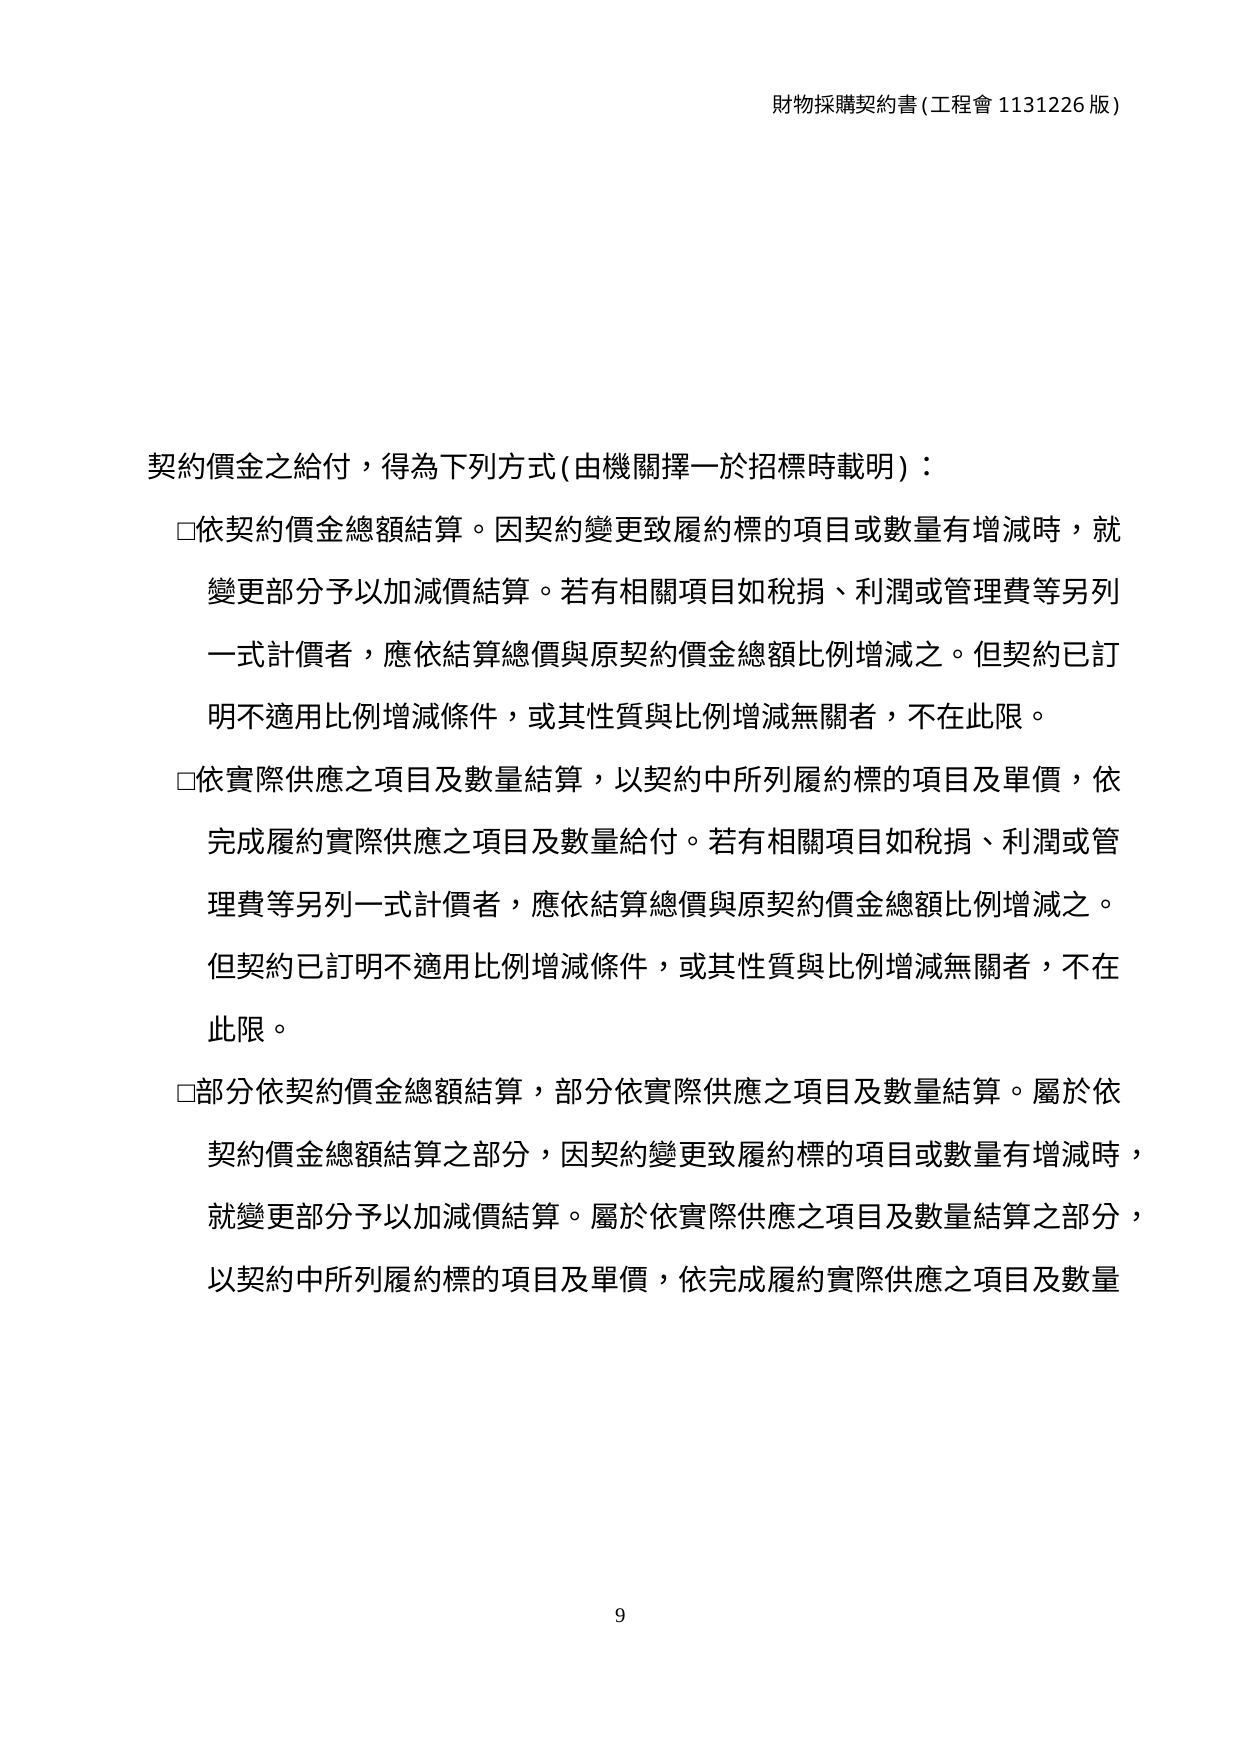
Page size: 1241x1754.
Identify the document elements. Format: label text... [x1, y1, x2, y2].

text □依實際供應之項目及數量結算，以契約中所列履約標的項目及單價，依完成履約實際供應之項目及數量給付。若有相關項目如稅捐、利潤或管理費等另列一式計價者，應依結算總價與原契約價金總額比例增減之。但契約已訂明不適用比例增減條件，或其性質與比例增減無關者，不在此限。 [177, 736, 1122, 1048]
text □部分依契約價金總額結算，部分依實際供應之項目及數量結算。屬於依契約價金總額結算之部分，因契約變更致履約標的項目或數量有增減時，就變更部分予以加減價結算。屬於依實際供應之項目及數量結算之部分，以契約中所列履約標的項目及單價，依完成履約實際供應之項目及數量給付。若有相關項目如稅捐、利潤或管理費等另列一式計價者，應依結算總價與契約價金總額比例增減之。但契約已訂明不適用比例增減條件，或其性質與比例增減無關者，不在此限。 [177, 1048, 1122, 1298]
text 契約價金之給付，得為下列方式(由機關擇一於招標時載明)： [148, 423, 1122, 486]
text □依契約價金總額結算。因契約變更致履約標的項目或數量有增減時，就變更部分予以加減價結算。若有相關項目如稅捐、利潤或管理費等另列一式計價者，應依結算總價與原契約價金總額比例增減之。但契約已訂明不適用比例增減條件，或其性質與比例增減無關者，不在此限。 [177, 486, 1122, 736]
